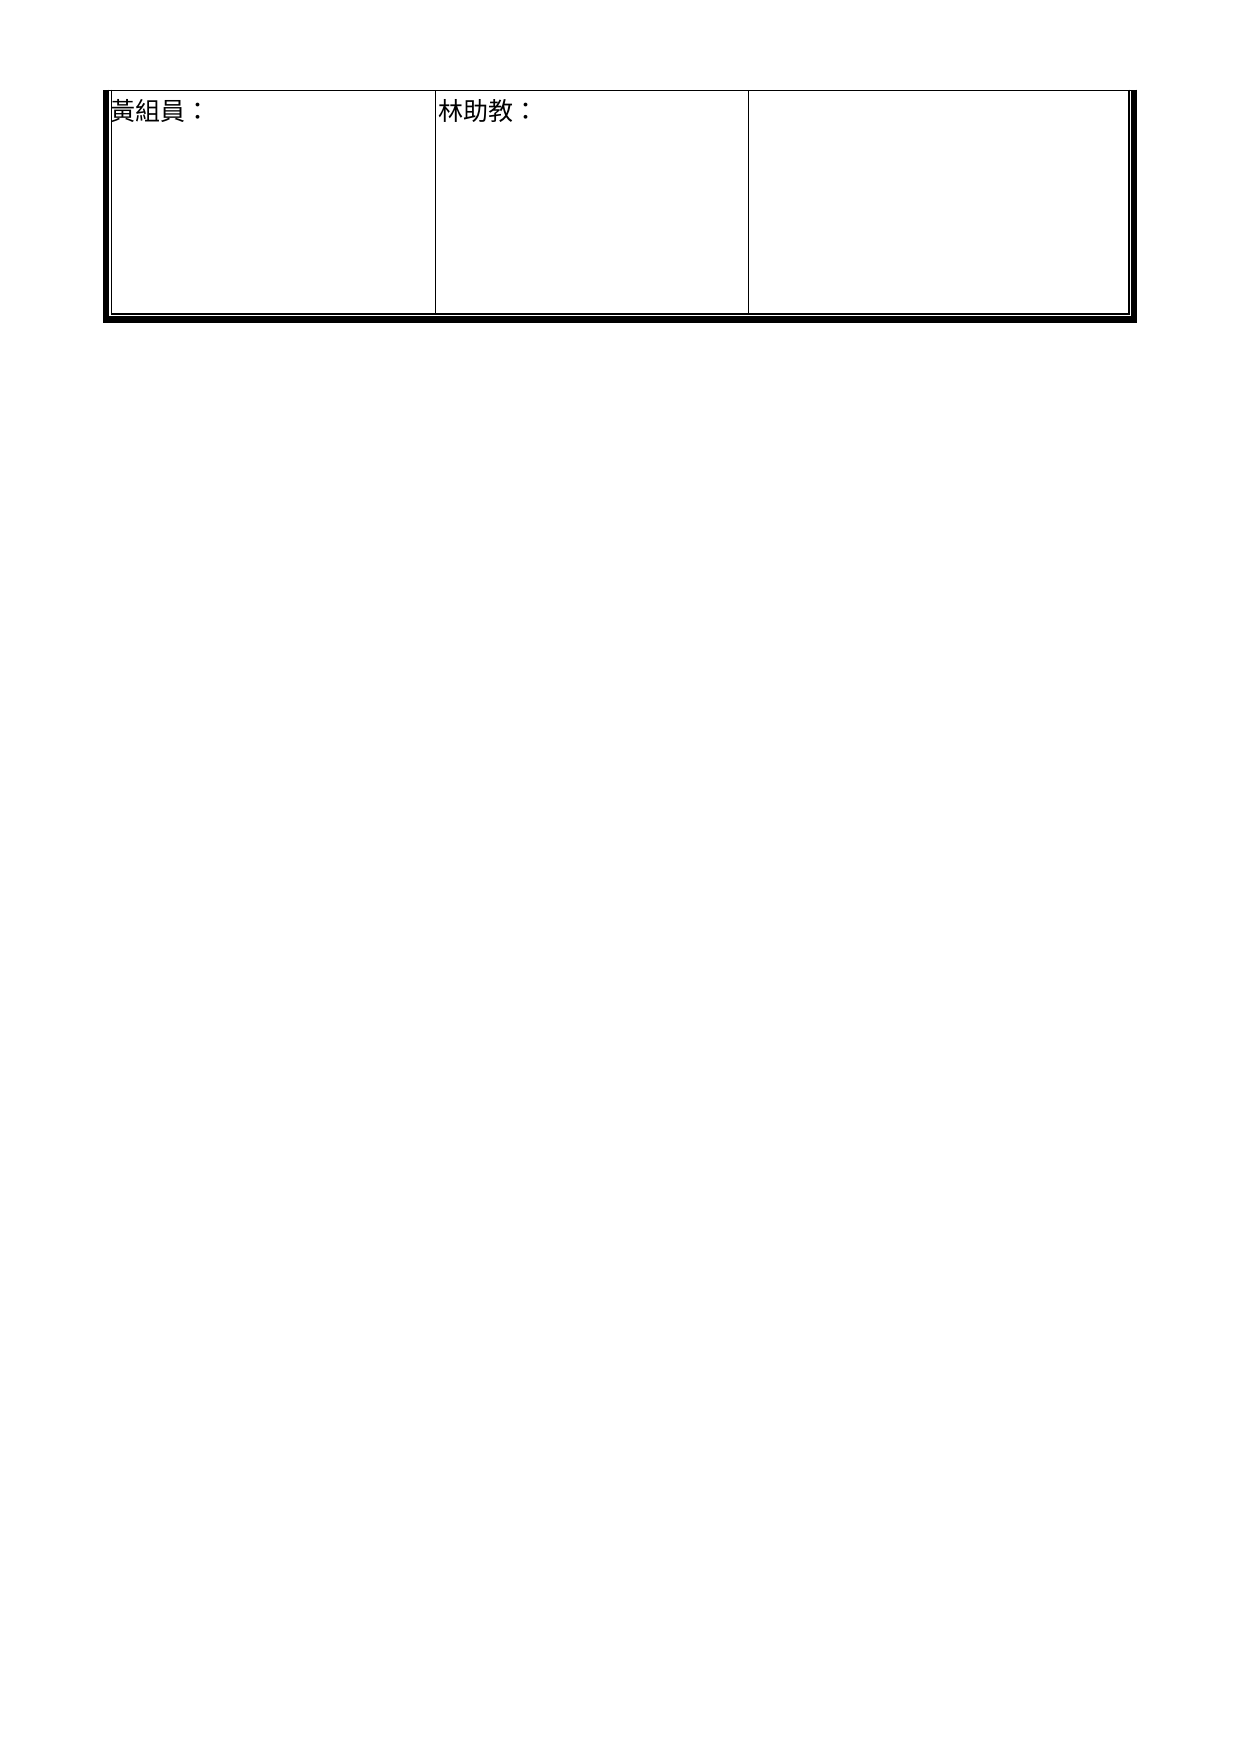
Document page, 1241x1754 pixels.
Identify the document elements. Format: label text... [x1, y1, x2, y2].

table_cell 黃組員： [112, 91, 435, 313]
table_cell 林助教： [436, 91, 748, 313]
table_cell [749, 91, 1128, 313]
